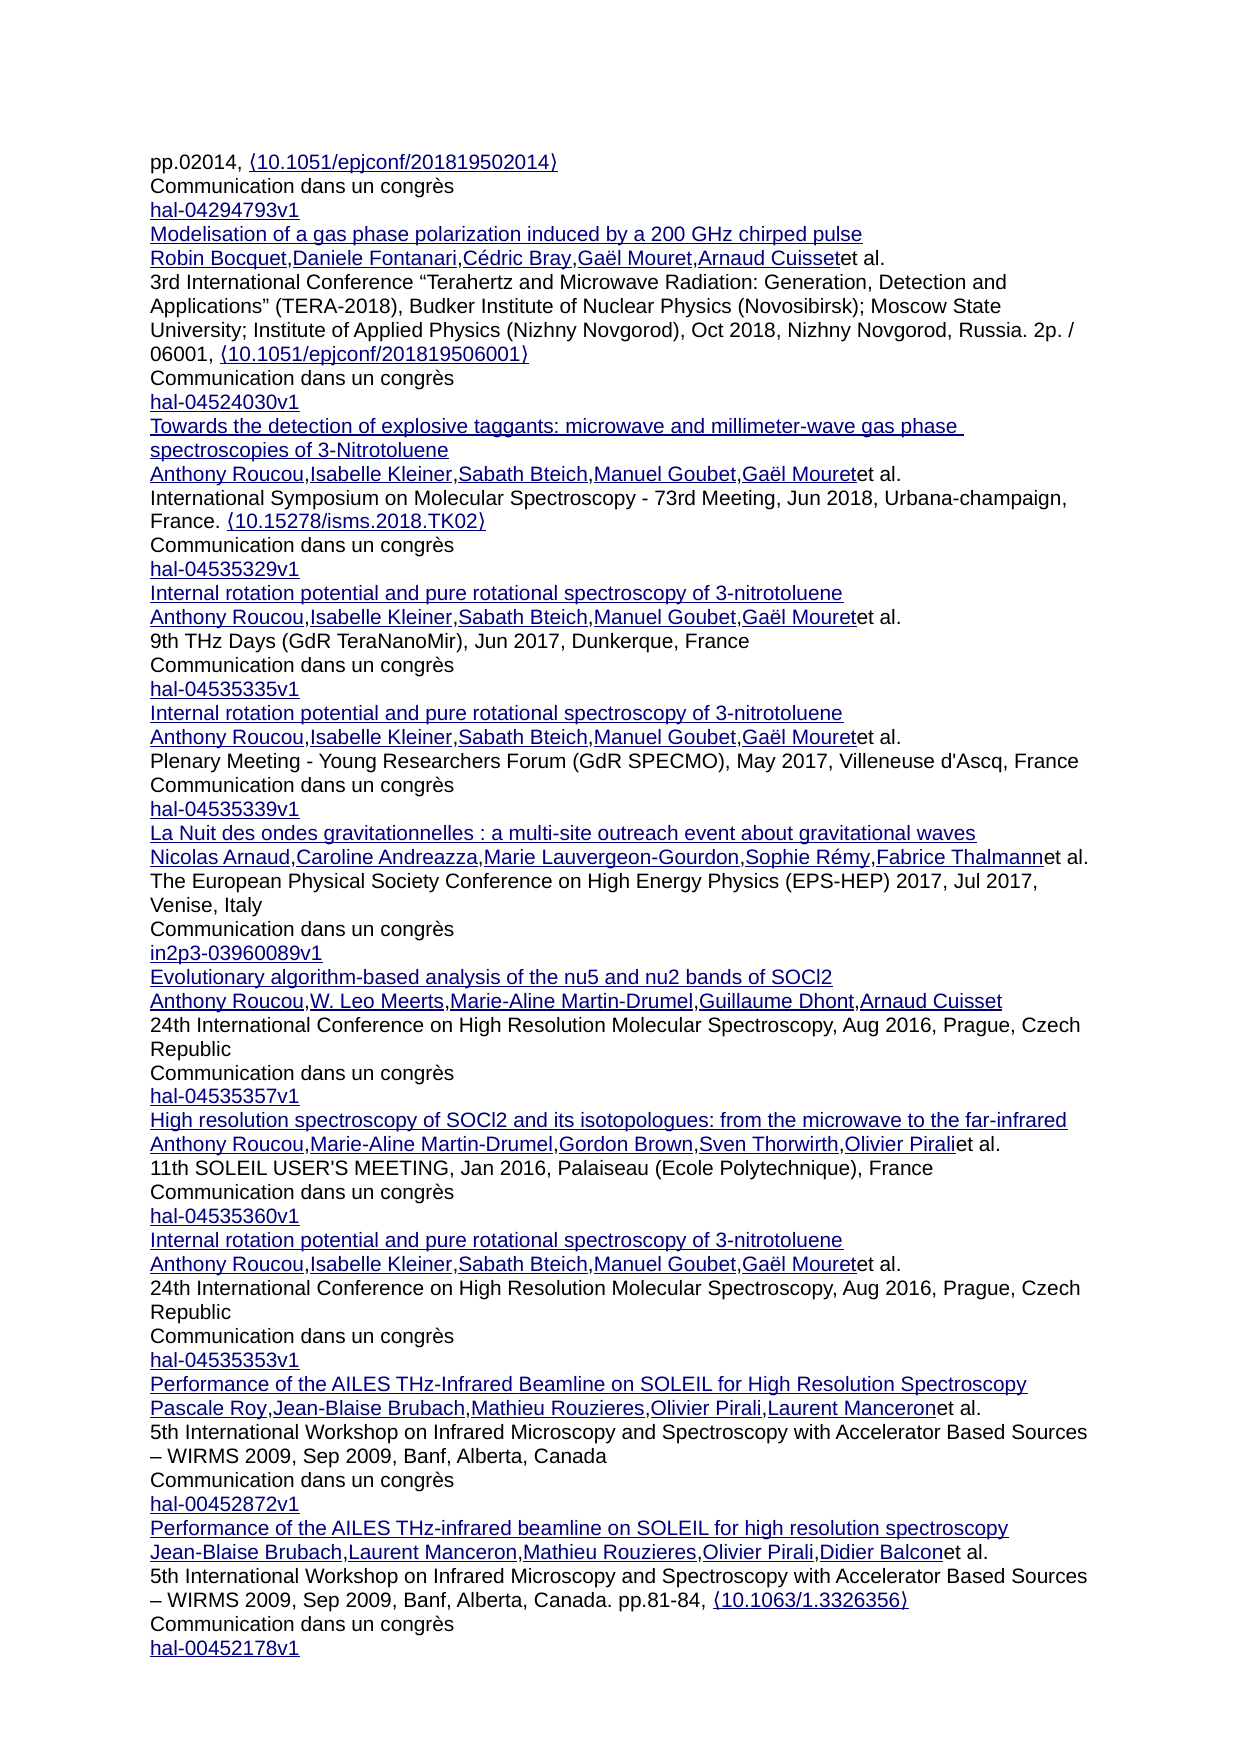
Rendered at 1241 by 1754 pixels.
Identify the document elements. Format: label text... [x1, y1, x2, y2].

table_cell Modelisation of a gas phase polarization induced by a 200 GHz chirped pulse Robin Bocquet,Daniele Fontanari,Cédric Bray,Gaël Mouret,Arnaud Cuissetet al. 3rd International Conference “Terahertz and Microwave Radiation: Generation, Detection and Applications” (TERA-2018), Budker Institute of Nuclear Physics (Novosibirsk); Moscow State University; Institute of Applied Physics (Nizhny Novgorod), Oct 2018, Nizhny Novgorod, Russia. 2p. / 06001, ⟨10.1051/epjconf/201819506001⟩ Communication dans un congrès hal-04524030v1 [150, 222, 1090, 413]
table_cell High resolution spectroscopy of SOCl2 and its isotopologues: from the microwave to the far-infrared Anthony Roucou,Marie-Aline Martin-Drumel,Gordon Brown,Sven Thorwirth,Olivier Piraliet al. 11th SOLEIL USER'S MEETING, Jan 2016, Palaiseau (Ecole Polytechnique), France Communication dans un congrès hal-04535360v1 [150, 1108, 1090, 1228]
table_cell La Nuit des ondes gravitationnelles : a multi-site outreach event about gravitational waves Nicolas Arnaud,Caroline Andreazza,Marie Lauvergeon-Gourdon,Sophie Rémy,Fabrice Thalmannet al. The European Physical Society Conference on High Energy Physics (EPS-HEP) 2017, Jul 2017, Venise, Italy Communication dans un congrès in2p3-03960089v1 [150, 821, 1090, 964]
table_cell Evolutionary algorithm-based analysis of the nu5 and nu2 bands of SOCl2 Anthony Roucou,W. Leo Meerts,Marie-Aline Martin-Drumel,Guillaume Dhont,Arnaud Cuisset 24th International Conference on High Resolution Molecular Spectroscopy, Aug 2016, Prague, Czech Republic Communication dans un congrès hal-04535357v1 [150, 965, 1090, 1108]
table_cell Performance of the AILES THz-infrared beamline on SOLEIL for high resolution spectroscopy Jean-Blaise Brubach,Laurent Manceron,Mathieu Rouzieres,Olivier Pirali,Didier Balconet al. 5th International Workshop on Infrared Microscopy and Spectroscopy with Accelerator Based Sources – WIRMS 2009, Sep 2009, Banf, Alberta, Canada. pp.81-84, ⟨10.1063/1.3326356⟩ Communication dans un congrès hal-00452178v1 [150, 1516, 1090, 1659]
table_cell Performance of the AILES THz-Infrared Beamline on SOLEIL for High Resolution Spectroscopy Pascale Roy,Jean-Blaise Brubach,Mathieu Rouzieres,Olivier Pirali,Laurent Manceronet al. 5th International Workshop on Infrared Microscopy and Spectroscopy with Accelerator Based Sources – WIRMS 2009, Sep 2009, Banf, Alberta, Canada Communication dans un congrès hal-00452872v1 [150, 1372, 1090, 1516]
table_cell Towards the detection of explosive taggants: microwave and millimeter-wave gas phase spectroscopies of 3-Nitrotoluene Anthony Roucou,Isabelle Kleiner,Sabath Bteich,Manuel Goubet,Gaël Mouretet al. International Symposium on Molecular Spectroscopy - 73rd Meeting, Jun 2018, Urbana-champaign, France. ⟨10.15278/isms.2018.TK02⟩ Communication dans un congrès hal-04535329v1 [150, 414, 1090, 581]
table_cell Internal rotation potential and pure rotational spectroscopy of 3-nitrotoluene Anthony Roucou,Isabelle Kleiner,Sabath Bteich,Manuel Goubet,Gaël Mouretet al. 24th International Conference on High Resolution Molecular Spectroscopy, Aug 2016, Prague, Czech Republic Communication dans un congrès hal-04535353v1 [150, 1228, 1090, 1372]
table_cell Frequency comb for THz metrology and spectroscopy Cédric Bray,Arnaud Cuisset,Francis Hindle,Jean-Francois Lampin,Gaël Mouret 3rd International Conference "Terahertz and Microwave Radiation: Generation, Detection and Applications" (TERA-2018), Budker Institute of Nuclear Physics (Novosibirsk); Moscow State University; Institute of Applied Physics (Nizhny Novgorod), Oct 2018, Nizhny Novgorod, Russia. pp.02014, ⟨10.1051/epjconf/201819502014⟩ Communication dans un congrès hal-04294793v1 [150, 150, 1090, 222]
table_cell Internal rotation potential and pure rotational spectroscopy of 3-nitrotoluene Anthony Roucou,Isabelle Kleiner,Sabath Bteich,Manuel Goubet,Gaël Mouretet al. 9th THz Days (GdR TeraNanoMir), Jun 2017, Dunkerque, France Communication dans un congrès hal-04535335v1 [150, 581, 1090, 701]
table_cell Internal rotation potential and pure rotational spectroscopy of 3-nitrotoluene Anthony Roucou,Isabelle Kleiner,Sabath Bteich,Manuel Goubet,Gaël Mouretet al. Plenary Meeting - Young Researchers Forum (GdR SPECMO), May 2017, Villeneuse d'Ascq, France Communication dans un congrès hal-04535339v1 [150, 701, 1090, 821]
